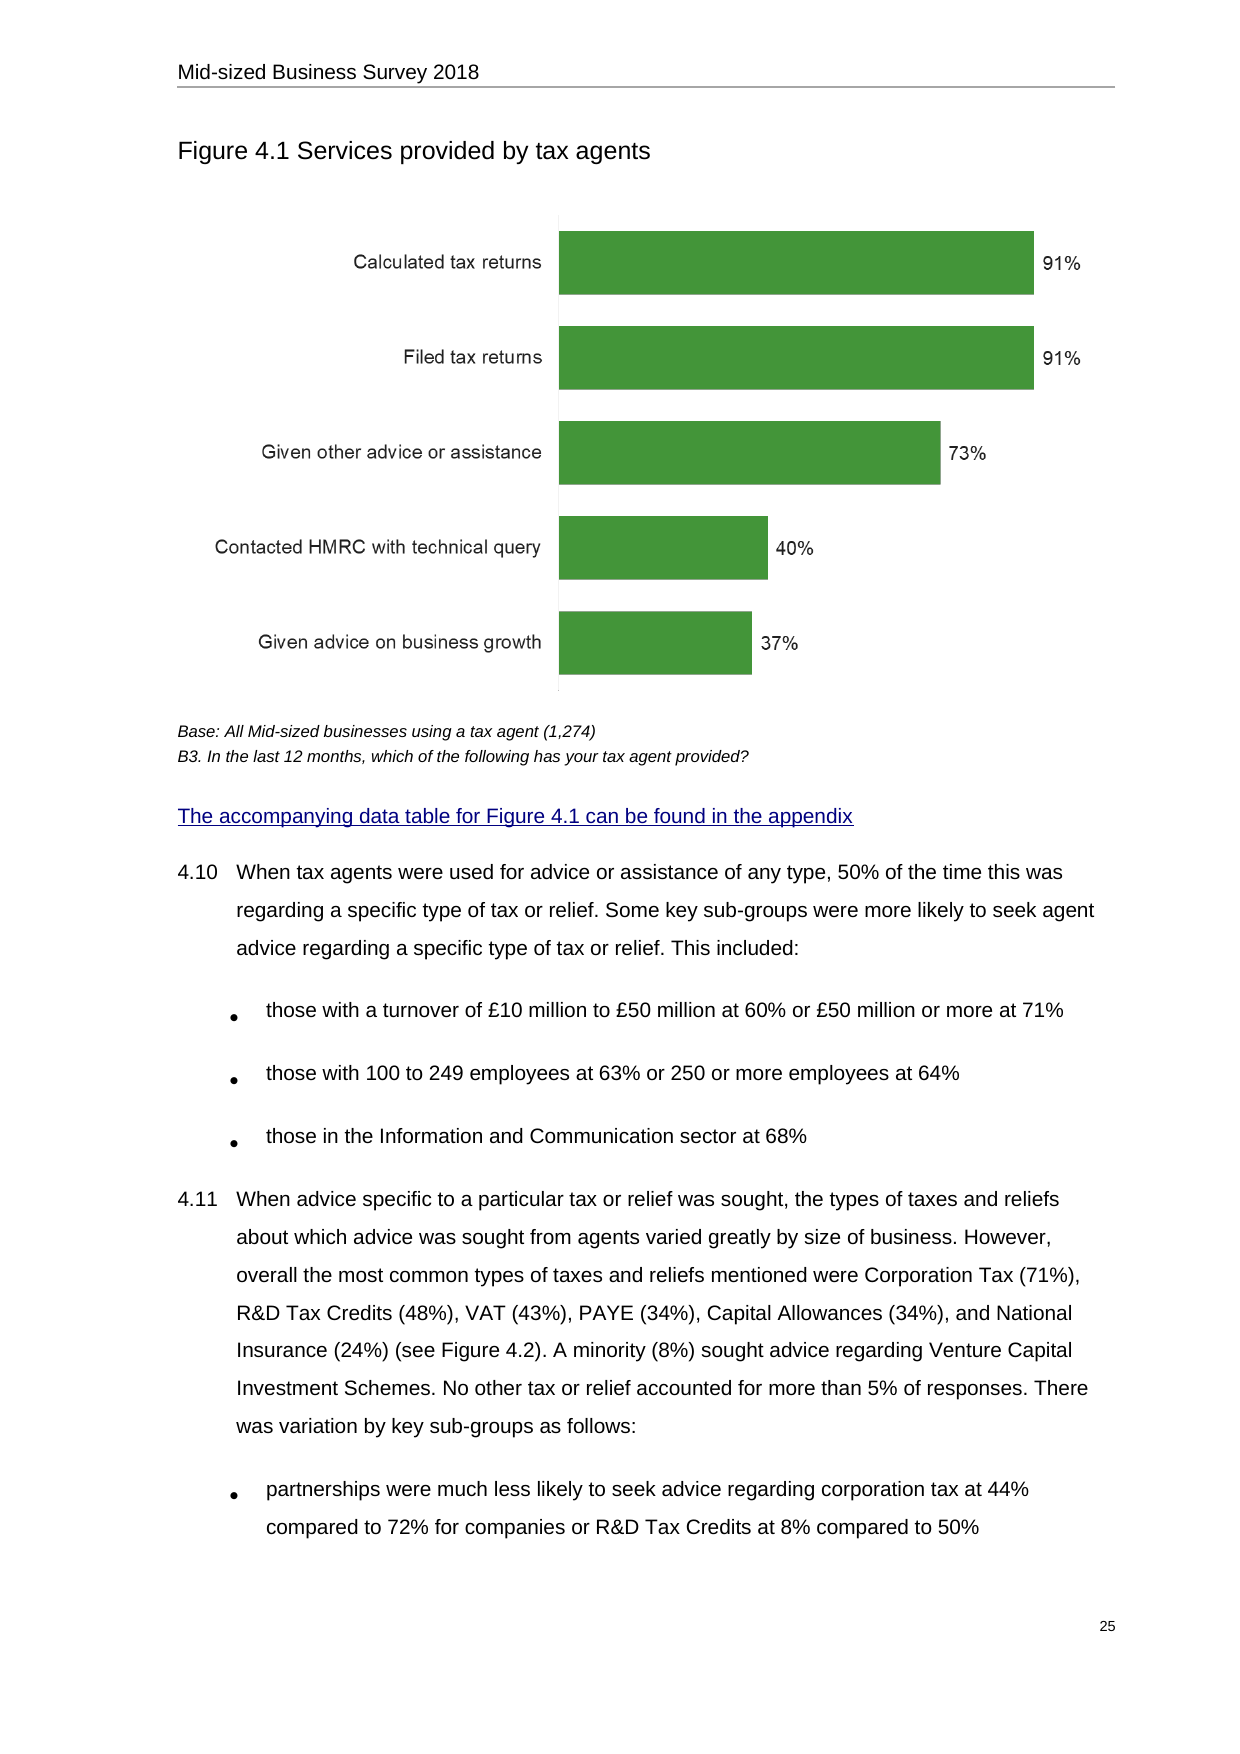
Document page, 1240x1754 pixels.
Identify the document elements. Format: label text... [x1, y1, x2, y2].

text B3. In the last 12 months, which of the following has your tax agent provided? [177, 747, 1115, 772]
list When tax agents were used for advice or assistance of any type, 50% of the time this was regarding a specific type of tax or relief. Some key sub-groups were more likely to seek agent advice regarding a specific type of tax or relief. This included: [177, 860, 1115, 967]
list When advice specific to a particular tax or relief was sought, the types of taxes and reliefs about which advice was sought from agents varied greatly by size of business. However, overall the most common types of taxes and reliefs mentioned were Corporation Tax (71%), R&D Tax Credits (48%), VAT (43%), PAYE (34%), Capital Allowances (34%), and National Insurance (24%) (see Figure 4.2). A minority (8%) sought advice regarding Venture Capital Investment Schemes. No other tax or relief accounted for more than 5% of responses. There was variation by key sub-groups as follows: [177, 1187, 1115, 1445]
text Base: All Mid-sized businesses using a tax agent (1,274) [177, 722, 1115, 747]
list those with 100 to 249 employees at 63% or 250 or more employees at 64% [230, 1061, 1115, 1093]
list partnerships were much less likely to seek advice regarding corporation tax at 44% compared to 72% for companies or R&D Tax Credits at 8% compared to 50% [230, 1477, 1115, 1546]
text The accompanying data table for Figure 4.1 can be found in the appendix [177, 804, 1115, 835]
list those with a turnover of £10 million to £50 million at 60% or £50 million or more at 71% [230, 998, 1115, 1030]
subtitle Figure 4.1 Services provided by tax agents [177, 136, 1115, 164]
list those in the Information and Communication sector at 68% [230, 1124, 1115, 1156]
